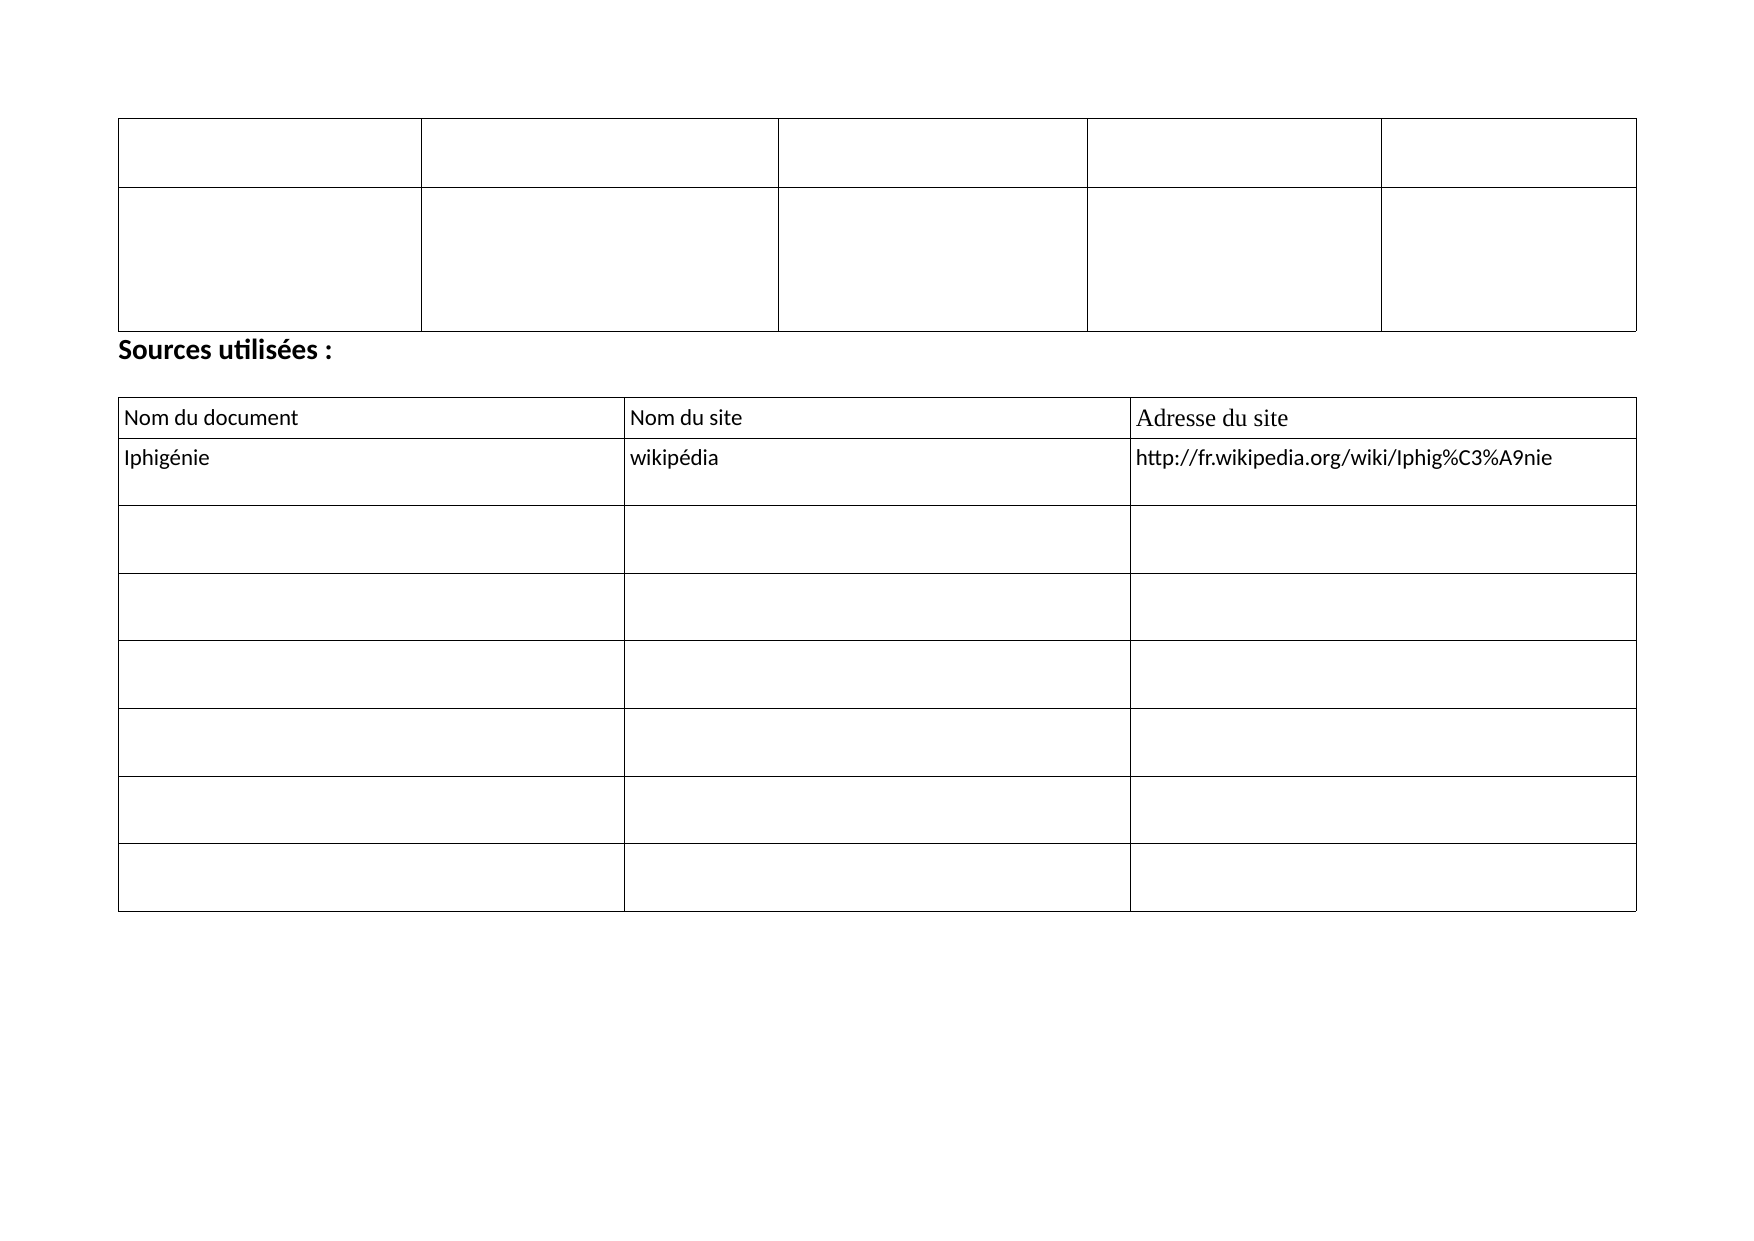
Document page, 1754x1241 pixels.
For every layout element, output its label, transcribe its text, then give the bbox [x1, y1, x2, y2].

table_cell [119, 709, 624, 776]
table_cell [625, 777, 1130, 843]
table_cell [1131, 709, 1636, 776]
table_cell [1382, 188, 1636, 331]
table_cell [625, 641, 1130, 708]
table_cell [119, 506, 624, 573]
table_cell [119, 188, 421, 331]
table_cell [119, 777, 624, 843]
table_cell [119, 574, 624, 640]
table_header Adresse du site [1131, 398, 1636, 438]
table_cell [119, 119, 421, 187]
table_cell [625, 506, 1130, 573]
table_cell [779, 188, 1087, 331]
table_header Nom du site [625, 398, 1130, 438]
table_cell [1131, 574, 1636, 640]
table_cell [625, 844, 1130, 911]
table_header Nom du document [119, 398, 624, 438]
table_cell [422, 188, 778, 331]
table_cell [1131, 844, 1636, 911]
table_cell [625, 709, 1130, 776]
table_cell Iphigénie [119, 439, 624, 505]
table_cell [1088, 119, 1381, 187]
table_cell [119, 844, 624, 911]
table_cell [625, 574, 1130, 640]
table_cell [1131, 506, 1636, 573]
table_cell [1088, 188, 1381, 331]
table_cell [1131, 777, 1636, 843]
table_cell wikipédia [625, 439, 1130, 505]
text Sources utilisées : [118, 332, 1636, 367]
table_cell [422, 119, 778, 187]
table_cell [779, 119, 1087, 187]
table_cell http://fr.wikipedia.org/wiki/Iphig%C3%A9nie [1131, 439, 1636, 505]
table_cell [1131, 641, 1636, 708]
table_cell [119, 641, 624, 708]
table_cell [1382, 119, 1636, 187]
